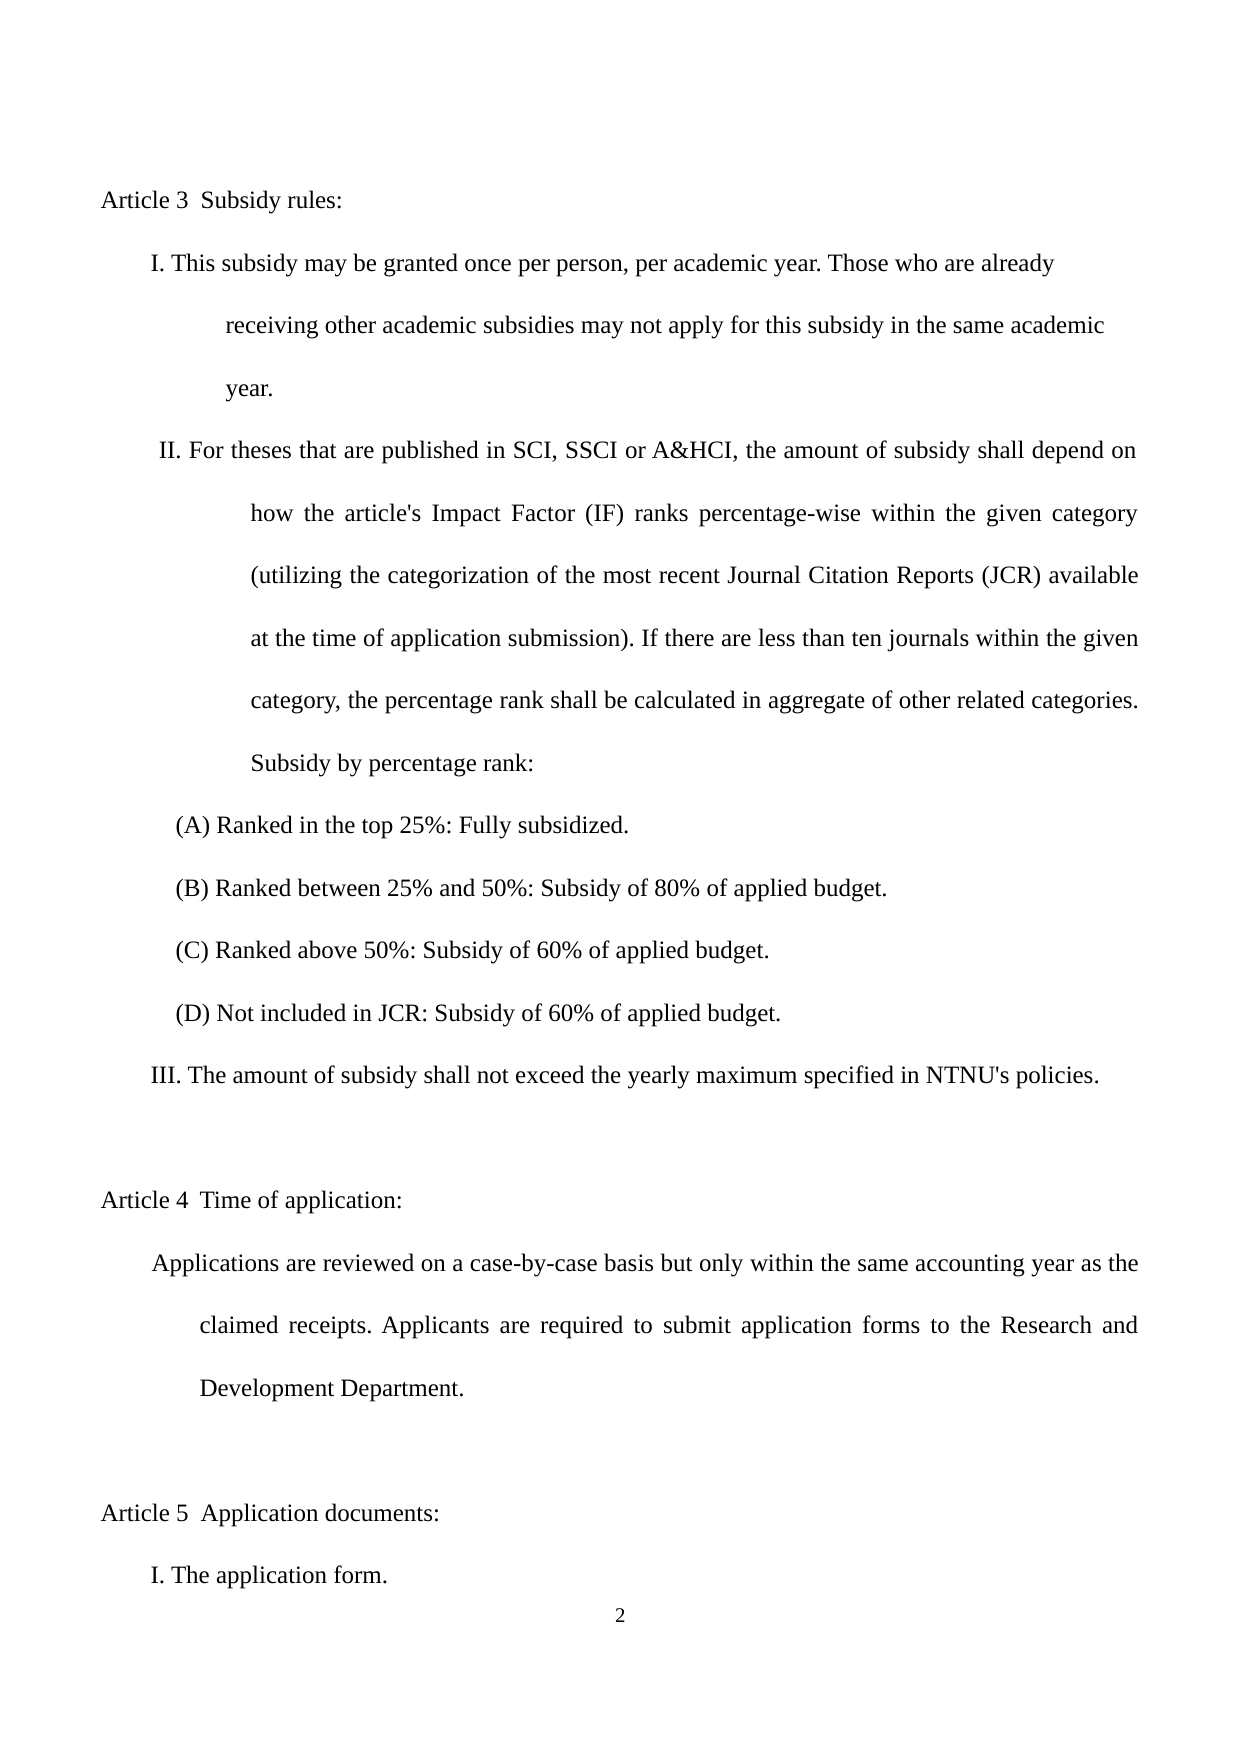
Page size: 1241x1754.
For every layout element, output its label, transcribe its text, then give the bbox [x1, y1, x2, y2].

text Article 5 Application documents: [100, 1471, 1140, 1533]
text Article 3 Subsidy rules: [100, 158, 1140, 221]
text I. This subsidy may be granted once per person, per academic year. Those who are already receiving other academic subsidies may not apply for this subsidy in the same academic year. [100, 221, 1140, 408]
text III. The amount of subsidy shall not exceed the yearly maximum specified in NTNU's policies. [100, 1033, 1140, 1096]
text (B) Ranked between 25% and 50%: Subsidy of 80% of applied budget. [100, 846, 1140, 908]
text (A) Ranked in the top 25%: Fully subsidized. [100, 783, 1140, 846]
text Applications are reviewed on a case-by-case basis but only within the same accounting year as the claimed receipts. Applicants are required to submit application forms to the Research and Development Department. [100, 1221, 1140, 1408]
text I. The application form. [100, 1533, 1140, 1596]
text II. For theses that are published in SCI, SSCI or A&HCI, the amount of subsidy shall depend on how the article's Impact Factor (IF) ranks percentage-wise within the given category (utilizing the categorization of the most recent Journal Citation Reports (JCR) available at the time of application submission). If there are less than ten journals within the given category, the percentage rank shall be calculated in aggregate of other related categories. Subsidy by percentage rank: [100, 408, 1140, 783]
text (C) Ranked above 50%: Subsidy of 60% of applied budget. [100, 908, 1140, 971]
text Article 4 Time of application: [100, 1158, 1140, 1221]
text (D) Not included in JCR: Subsidy of 60% of applied budget. [100, 971, 1140, 1033]
